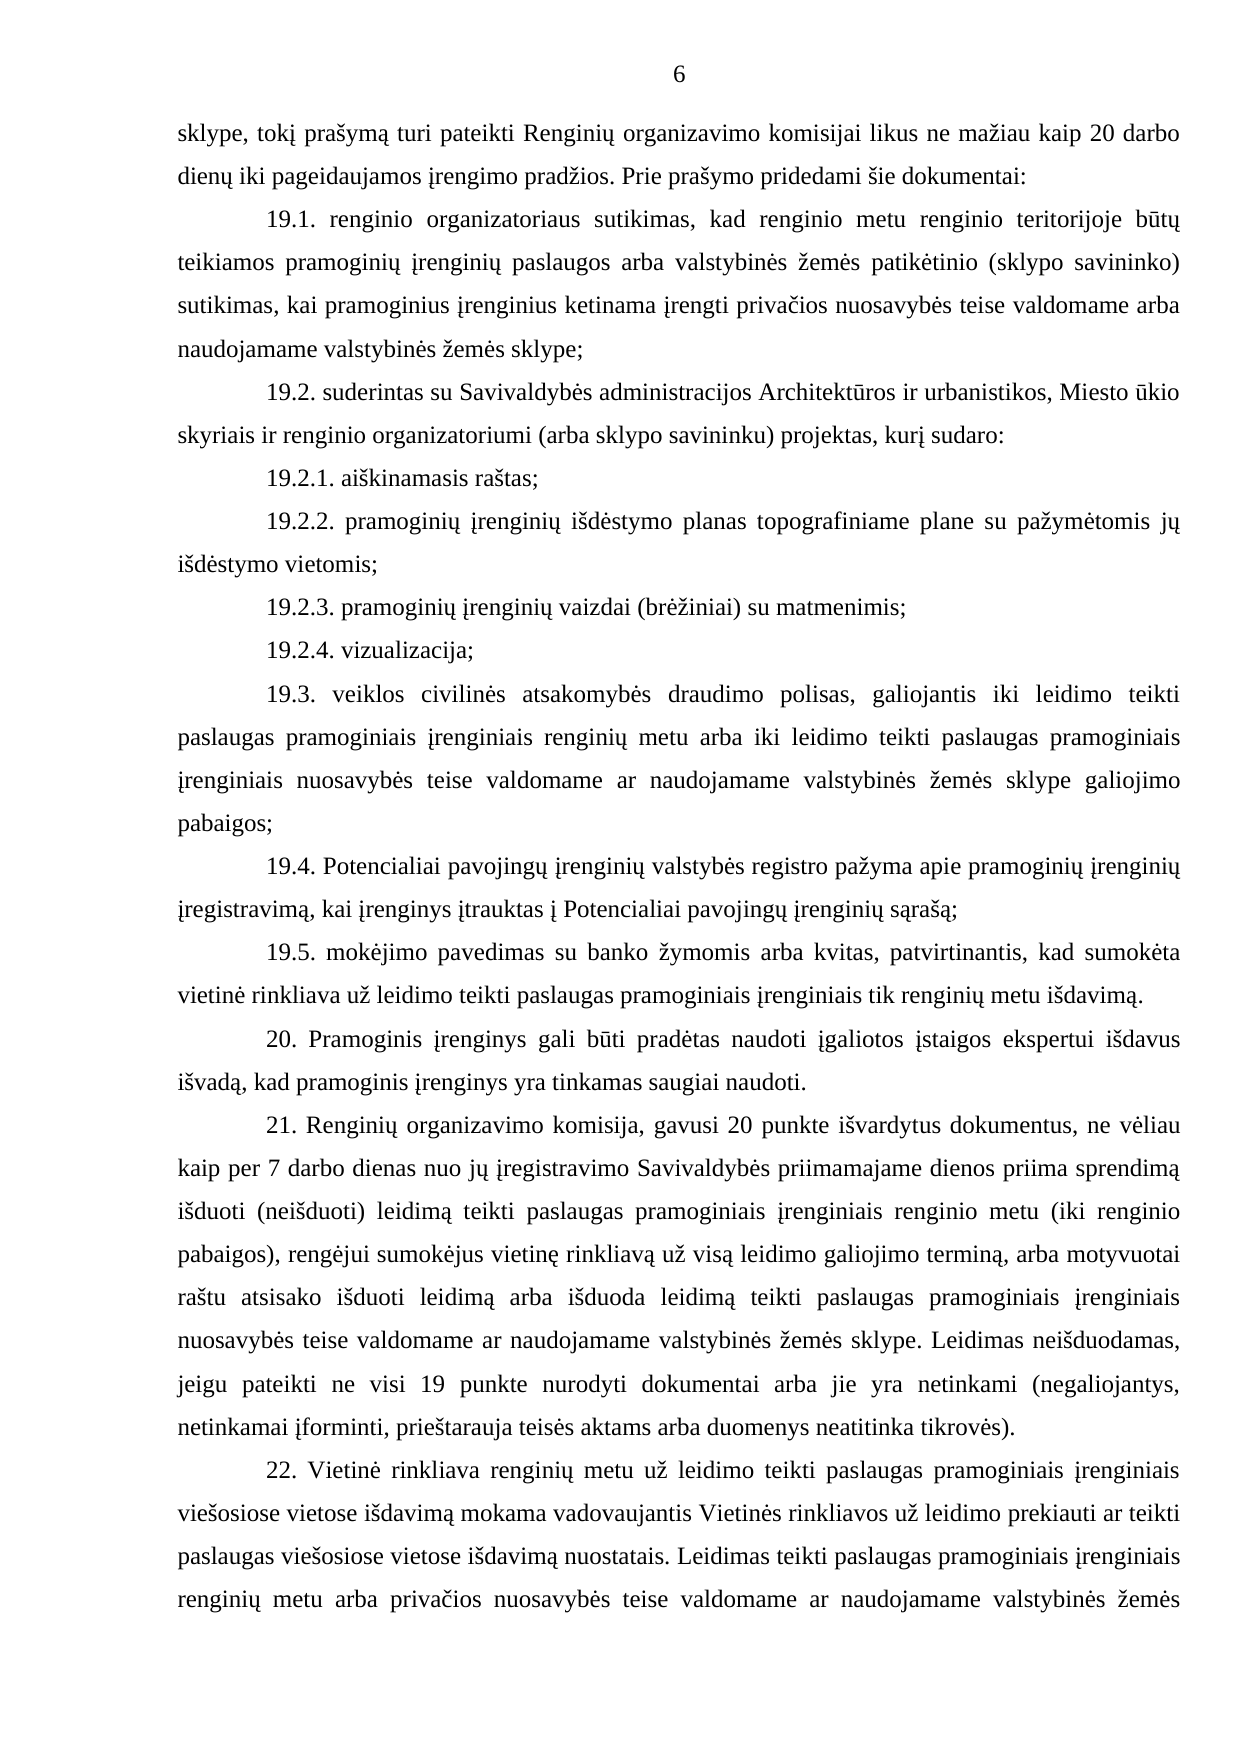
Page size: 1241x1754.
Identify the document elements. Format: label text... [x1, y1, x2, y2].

text 19.4. Potencialiai pavojingų įrenginių valstybės registro pažyma apie pramoginių įrenginių įregistravimą, kai įrenginys įtrauktas į Potencialiai pavojingų įrenginių sąrašą; [177, 851, 1181, 923]
text 19.2.2. pramoginių įrenginių išdėstymo planas topografiniame plane su pažymėtomis jų išdėstymo vietomis; [177, 506, 1181, 578]
text 20. Pramoginis įrenginys gali būti pradėtas naudoti įgaliotos įstaigos ekspertui išdavus išvadą, kad pramoginis įrenginys yra tinkamas saugiai naudoti. [177, 1024, 1181, 1096]
text 19.2.1. aiškinamasis raštas; [177, 463, 1181, 492]
text 21. Renginių organizavimo komisija, gavusi 20 punkte išvardytus dokumentus, ne vėliau kaip per 7 darbo dienas nuo jų įregistravimo Savivaldybės priimamajame dienos priima sprendimą išduoti (neišduoti) leidimą teikti paslaugas pramoginiais įrenginiais renginio metu (iki renginio pabaigos), rengėjui sumokėjus vietinę rinkliavą už visą leidimo galiojimo terminą, arba motyvuotai raštu atsisako išduoti leidimą arba išduoda leidimą teikti paslaugas pramoginiais įrenginiais nuosavybės teise valdomame ar naudojamame valstybinės žemės sklype. Leidimas neišduodamas, jeigu pateikti ne visi 19 punkte nurodyti dokumentai arba jie yra netinkami (negaliojantys, netinkamai įforminti, prieštarauja teisės aktams arba duomenys neatitinka tikrovės). [177, 1110, 1181, 1441]
text sklype, tokį prašymą turi pateikti Renginių organizavimo komisijai likus ne mažiau kaip 20 darbo dienų iki pageidaujamos įrengimo pradžios. Prie prašymo pridedami šie dokumentai: [177, 118, 1181, 190]
text 19.2. suderintas su Savivaldybės administracijos Architektūros ir urbanistikos, Miesto ūkio skyriais ir renginio organizatoriumi (arba sklypo savininku) projektas, kurį sudaro: [177, 377, 1181, 449]
text 19.5. mokėjimo pavedimas su banko žymomis arba kvitas, patvirtinantis, kad sumokėta vietinė rinkliava už leidimo teikti paslaugas pramoginiais įrenginiais tik renginių metu išdavimą. [177, 937, 1181, 1009]
text 19.2.3. pramoginių įrenginių vaizdai (brėžiniai) su matmenimis; [177, 592, 1181, 621]
text 19.1. renginio organizatoriaus sutikimas, kad renginio metu renginio teritorijoje būtų teikiamos pramoginių įrenginių paslaugos arba valstybinės žemės patikėtinio (sklypo savininko) sutikimas, kai pramoginius įrenginius ketinama įrengti privačios nuosavybės teise valdomame arba naudojamame valstybinės žemės sklype; [177, 204, 1181, 362]
text 22. Vietinė rinkliava renginių metu už leidimo teikti paslaugas pramoginiais įrenginiais viešosiose vietose išdavimą mokama vadovaujantis Vietinės rinkliavos už leidimo prekiauti ar teikti paslaugas viešosiose vietose išdavimą nuostatais. Leidimas teikti paslaugas pramoginiais įrenginiais renginių metu arba privačios nuosavybės teise valdomame ar naudojamame valstybinės žemės [177, 1455, 1181, 1613]
text 19.2.4. vizualizacija; [177, 636, 1181, 664]
text 19.3. veiklos civilinės atsakomybės draudimo polisas, galiojantis iki leidimo teikti paslaugas pramoginiais įrenginiais renginių metu arba iki leidimo teikti paslaugas pramoginiais įrenginiais nuosavybės teise valdomame ar naudojamame valstybinės žemės sklype galiojimo pabaigos; [177, 679, 1181, 837]
